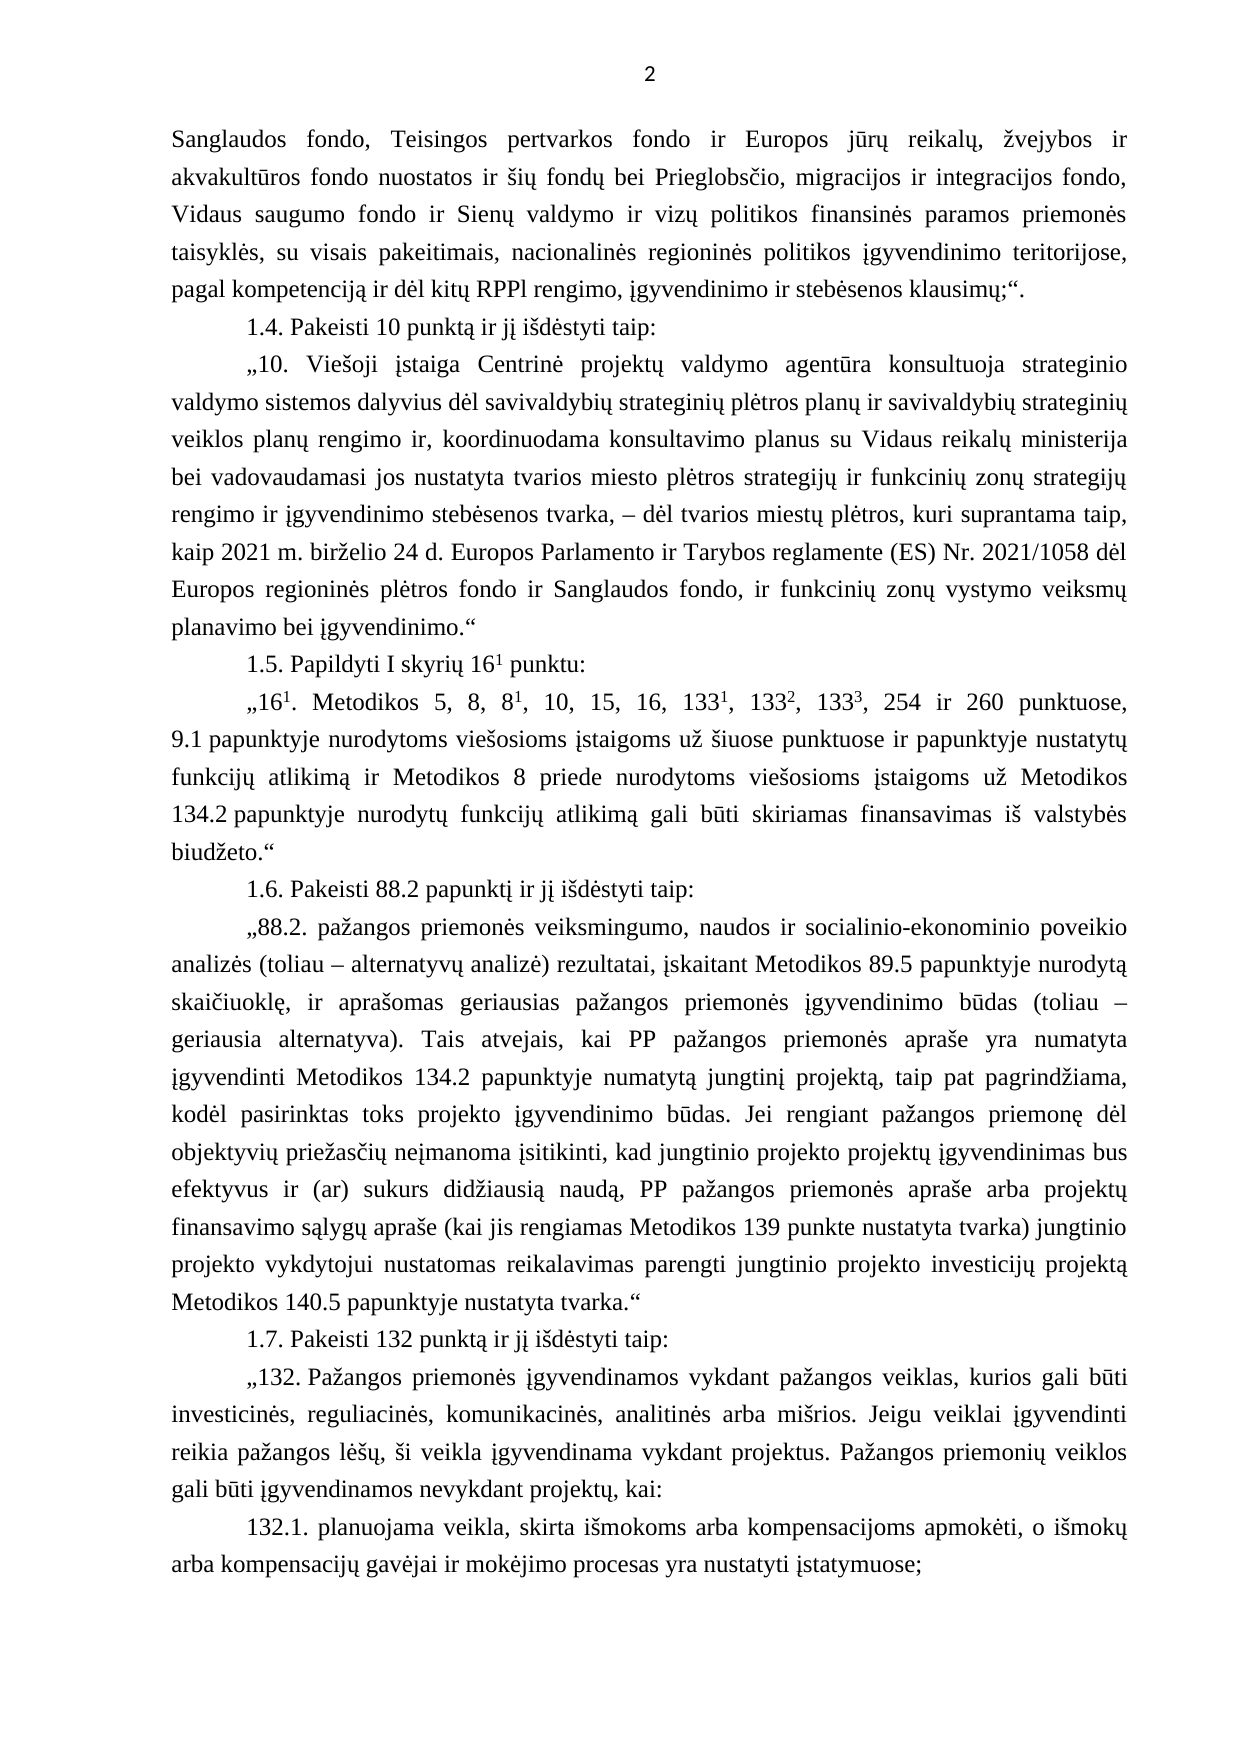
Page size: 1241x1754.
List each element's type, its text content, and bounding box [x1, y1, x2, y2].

text 1.7. Pakeisti 132 punktą ir jį išdėstyti taip: [171, 1316, 1128, 1353]
text „161. Metodikos 5, 8, 81, 10, 15, 16, 1331, 1332, 1333, 254 ir 260 punktuose, 9.1 papunktyje nurodytoms viešosioms įstaigoms už šiuose punktuose ir papunktyje nustatytų funkcijų atlikimą ir Metodikos 8 priede nurodytoms viešosioms įstaigoms už Metodikos 134.2 papunktyje nurodytų funkcijų atlikimą gali būti skiriamas finansavimas iš valstybės biudžeto.“ [171, 678, 1128, 866]
text „10. Viešoji įstaiga Centrinė projektų valdymo agentūra konsultuoja strateginio valdymo sistemos dalyvius dėl savivaldybių strateginių plėtros planų ir savivaldybių strateginių veiklos planų rengimo ir, koordinuodama konsultavimo planus su Vidaus reikalų ministerija bei vadovaudamasi jos nustatyta tvarios miesto plėtros strategijų ir funkcinių zonų strategijų rengimo ir įgyvendinimo stebėsenos tvarka, – dėl tvarios miestų plėtros, kuri suprantama taip, kaip 2021 m. birželio 24 d. Europos Parlamento ir Tarybos reglamente (ES) Nr. 2021/1058 dėl Europos regioninės plėtros fondo ir Sanglaudos fondo, ir funkcinių zonų vystymo veiksmų planavimo bei įgyvendinimo.“ [171, 341, 1128, 641]
text „88.2. pažangos priemonės veiksmingumo, naudos ir socialinio-ekonominio poveikio analizės (toliau – alternatyvų analizė) rezultatai, įskaitant Metodikos 89.5 papunktyje nurodytą skaičiuoklę, ir aprašomas geriausias pažangos priemonės įgyvendinimo būdas (toliau – geriausia alternatyva). Tais atvejais, kai PP pažangos priemonės apraše yra numatyta įgyvendinti Metodikos 134.2 papunktyje numatytą jungtinį projektą, taip pat pagrindžiama, kodėl pasirinktas toks projekto įgyvendinimo būdas. Jei rengiant pažangos priemonę dėl objektyvių priežasčių neįmanoma įsitikinti, kad jungtinio projekto projektų įgyvendinimas bus efektyvus ir (ar) sukurs didžiausią naudą, PP pažangos priemonės apraše arba projektų finansavimo sąlygų apraše (kai jis rengiamas Metodikos 139 punkte nustatyta tvarka) jungtinio projekto vykdytojui nustatomas reikalavimas parengti jungtinio projekto investicijų projektą Metodikos 140.5 papunktyje nustatyta tvarka.“ [171, 903, 1128, 1316]
text 132.1. planuojama veikla, skirta išmokoms arba kompensacijoms apmokėti, o išmokų arba kompensacijų gavėjai ir mokėjimo procesas yra nustatyti įstatymuose; [171, 1503, 1128, 1578]
text 1.6. Pakeisti 88.2 papunktį ir jį išdėstyti taip: [171, 866, 1128, 903]
text 1.4. Pakeisti 10 punktą ir jį išdėstyti taip: [171, 303, 1128, 341]
text 1.5. Papildyti I skyrių 161 punktu: [171, 641, 1128, 678]
text Sanglaudos fondo, Teisingos pertvarkos fondo ir Europos jūrų reikalų, žvejybos ir akvakultūros fondo nuostatos ir šių fondų bei Prieglobsčio, migracijos ir integracijos fondo, Vidaus saugumo fondo ir Sienų valdymo ir vizų politikos finansinės paramos priemonės taisyklės, su visais pakeitimais, nacionalinės regioninės politikos įgyvendinimo teritorijose, pagal kompetenciją ir dėl kitų RPPl rengimo, įgyvendinimo ir stebėsenos klausimų;“. [171, 116, 1128, 303]
text „132. Pažangos priemonės įgyvendinamos vykdant pažangos veiklas, kurios gali būti investicinės, reguliacinės, komunikacinės, analitinės arba mišrios. Jeigu veiklai įgyvendinti reikia pažangos lėšų, ši veikla įgyvendinama vykdant projektus. Pažangos priemonių veiklos gali būti įgyvendinamos nevykdant projektų, kai: [171, 1353, 1128, 1503]
